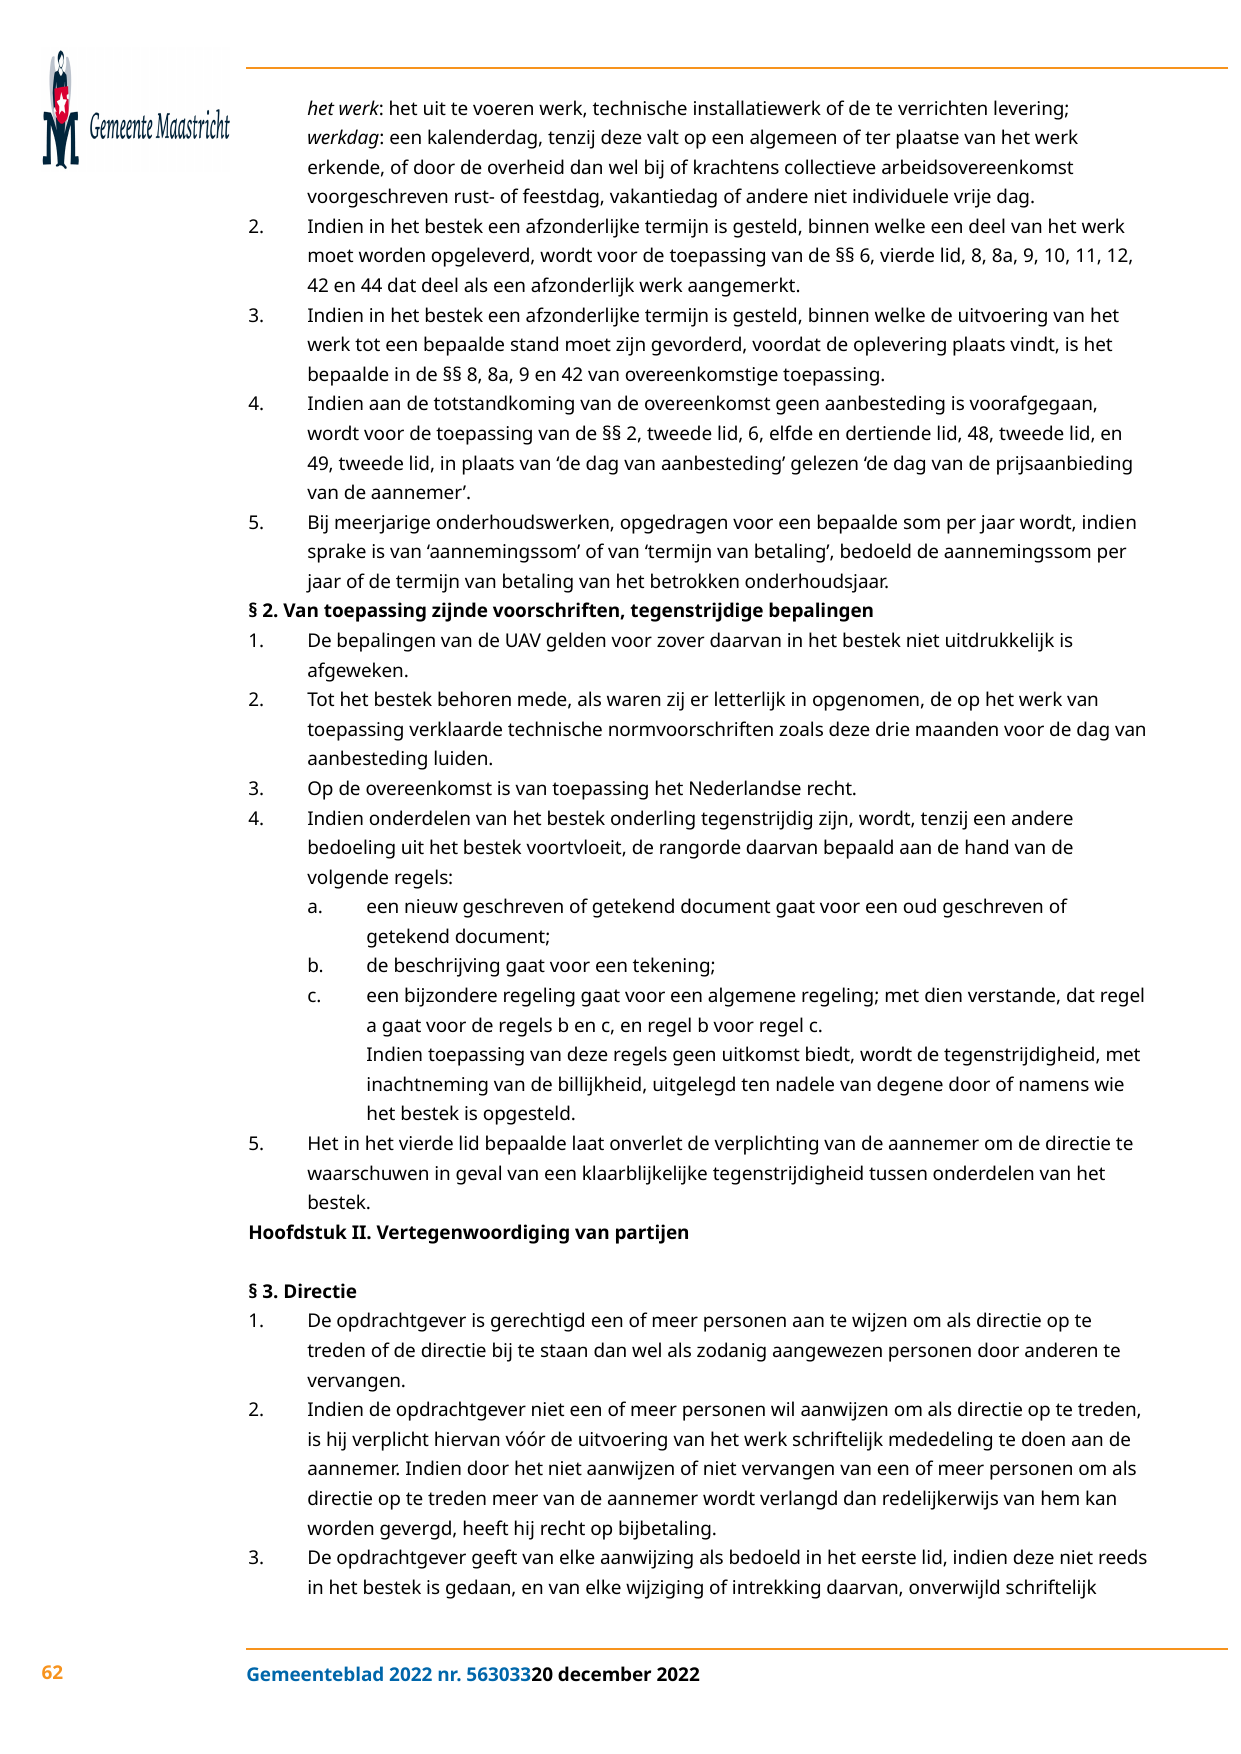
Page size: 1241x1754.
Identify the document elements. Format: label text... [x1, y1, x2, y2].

list de beschrijving gaat voor een tekening; [307, 953, 1152, 978]
text § 2. Van toepassing zijnde voorschriften, tegenstrijdige bepalingen [248, 598, 1152, 623]
list Indien in het bestek een afzonderlijke termijn is gesteld, binnen welke een deel van het werk moet worden opgeleverd, wordt voor de toepassing van de §§ 6, vierde lid, 8, 8a, 9, 10, 11, 12, 42 en 44 dat deel als een afzonderlijk werk aangemerkt. [248, 213, 1152, 298]
list De opdrachtgever is gerechtigd een of meer personen aan te wijzen om als directie op te treden of de directie bij te staan dan wel als zodanig aangewezen personen door anderen te vervangen. [248, 1308, 1152, 1393]
list een nieuw geschreven of getekend document gaat voor een oud geschreven of getekend document; [307, 893, 1152, 949]
list Indien de opdrachtgever niet een of meer personen wil aanwijzen om als directie op te treden, is hij verplicht hiervan vóór de uitvoering van het werk schriftelijk mededeling te doen aan de aannemer. Indien door het niet aanwijzen of niet vervangen van een of meer personen om als directie op te treden meer van de aannemer wordt verlangd dan redelijkerwijs van hem kan worden gevergd, heeft hij recht op bijbetaling. [248, 1396, 1152, 1541]
list Het in het vierde lid bepaalde laat onverlet de verplichting van de aannemer om de directie te waarschuwen in geval van een klaarblijkelijke tegenstrijdigheid tussen onderdelen van het bestek. [248, 1130, 1152, 1215]
list De opdrachtgever geeft van elke aanwijzing als bedoeld in het eerste lid, indien deze niet reeds in het bestek is gedaan, en van elke wijziging of intrekking daarvan, onverwijld schriftelijk [248, 1544, 1152, 1600]
list Tot het bestek behoren mede, als waren zij er letterlijk in opgenomen, de op het werk van toepassing verklaarde technische normvoorschriften zoals deze drie maanden voor de dag van aanbesteding luiden. [248, 686, 1152, 771]
list De bepalingen van de UAV gelden voor zover daarvan in het bestek niet uitdrukkelijk is afgeweken. [248, 627, 1152, 683]
list Indien aan de totstandkoming van de overeenkomst geen aanbesteding is voorafgegaan, wordt voor de toepassing van de §§ 2, tweede lid, 6, elfde en dertiende lid, 48, tweede lid, en 49, tweede lid, in plaats van ‘de dag van aanbesteding’ gelezen ‘de dag van de prijsaanbieding van de aannemer’. [248, 391, 1152, 505]
picture [41, 47, 231, 172]
list Indien in het bestek een afzonderlijke termijn is gesteld, binnen welke de uitvoering van het werk tot een bepaalde stand moet zijn gevorderd, voordat de oplevering plaats vindt, is het bepaalde in de §§ 8, 8a, 9 en 42 van overeenkomstige toepassing. [248, 302, 1152, 387]
list een bijzondere regeling gaat voor een algemene regeling; met dien verstande, dat regel a gaat voor de regels b en c, en regel b voor regel c. [307, 982, 1152, 1038]
list Indien onderdelen van het bestek onderling tegenstrijdig zijn, wordt, tenzij een andere bedoeling uit het bestek voortvloeit, de rangorde daarvan bepaald aan de hand van de volgende regels: [248, 805, 1152, 890]
text § 3. Directie [248, 1278, 1152, 1304]
list Bij meerjarige onderhoudswerken, opgedragen voor een bepaalde som per jaar wordt, indien sprake is van ‘aannemingssom’ of van ‘termijn van betaling’, bedoeld de aannemingssom per jaar of de termijn van betaling van het betrokken onderhoudsjaar. [248, 509, 1152, 594]
text Hoofdstuk II. Vertegenwoordiging van partijen [248, 1219, 1152, 1245]
list het werk: het uit te voeren werk, technische installatiewerk of de te verrichten levering; [248, 95, 1152, 121]
list Op de overeenkomst is van toepassing het Nederlandse recht. [248, 775, 1152, 801]
list werkdag: een kalenderdag, tenzij deze valt op een algemeen of ter plaatse van het werk erkende, of door de overheid dan wel bij of krachtens collectieve arbeidsovereenkomst voorgeschreven rust- of feestdag, vakantiedag of andere niet individuele vrije dag. [248, 124, 1152, 209]
list Indien toepassing van deze regels geen uitkomst biedt, wordt de tegenstrijdigheid, met inachtneming van de billijkheid, uitgelegd ten nadele van degene door of namens wie het bestek is opgesteld. [307, 1041, 1152, 1126]
